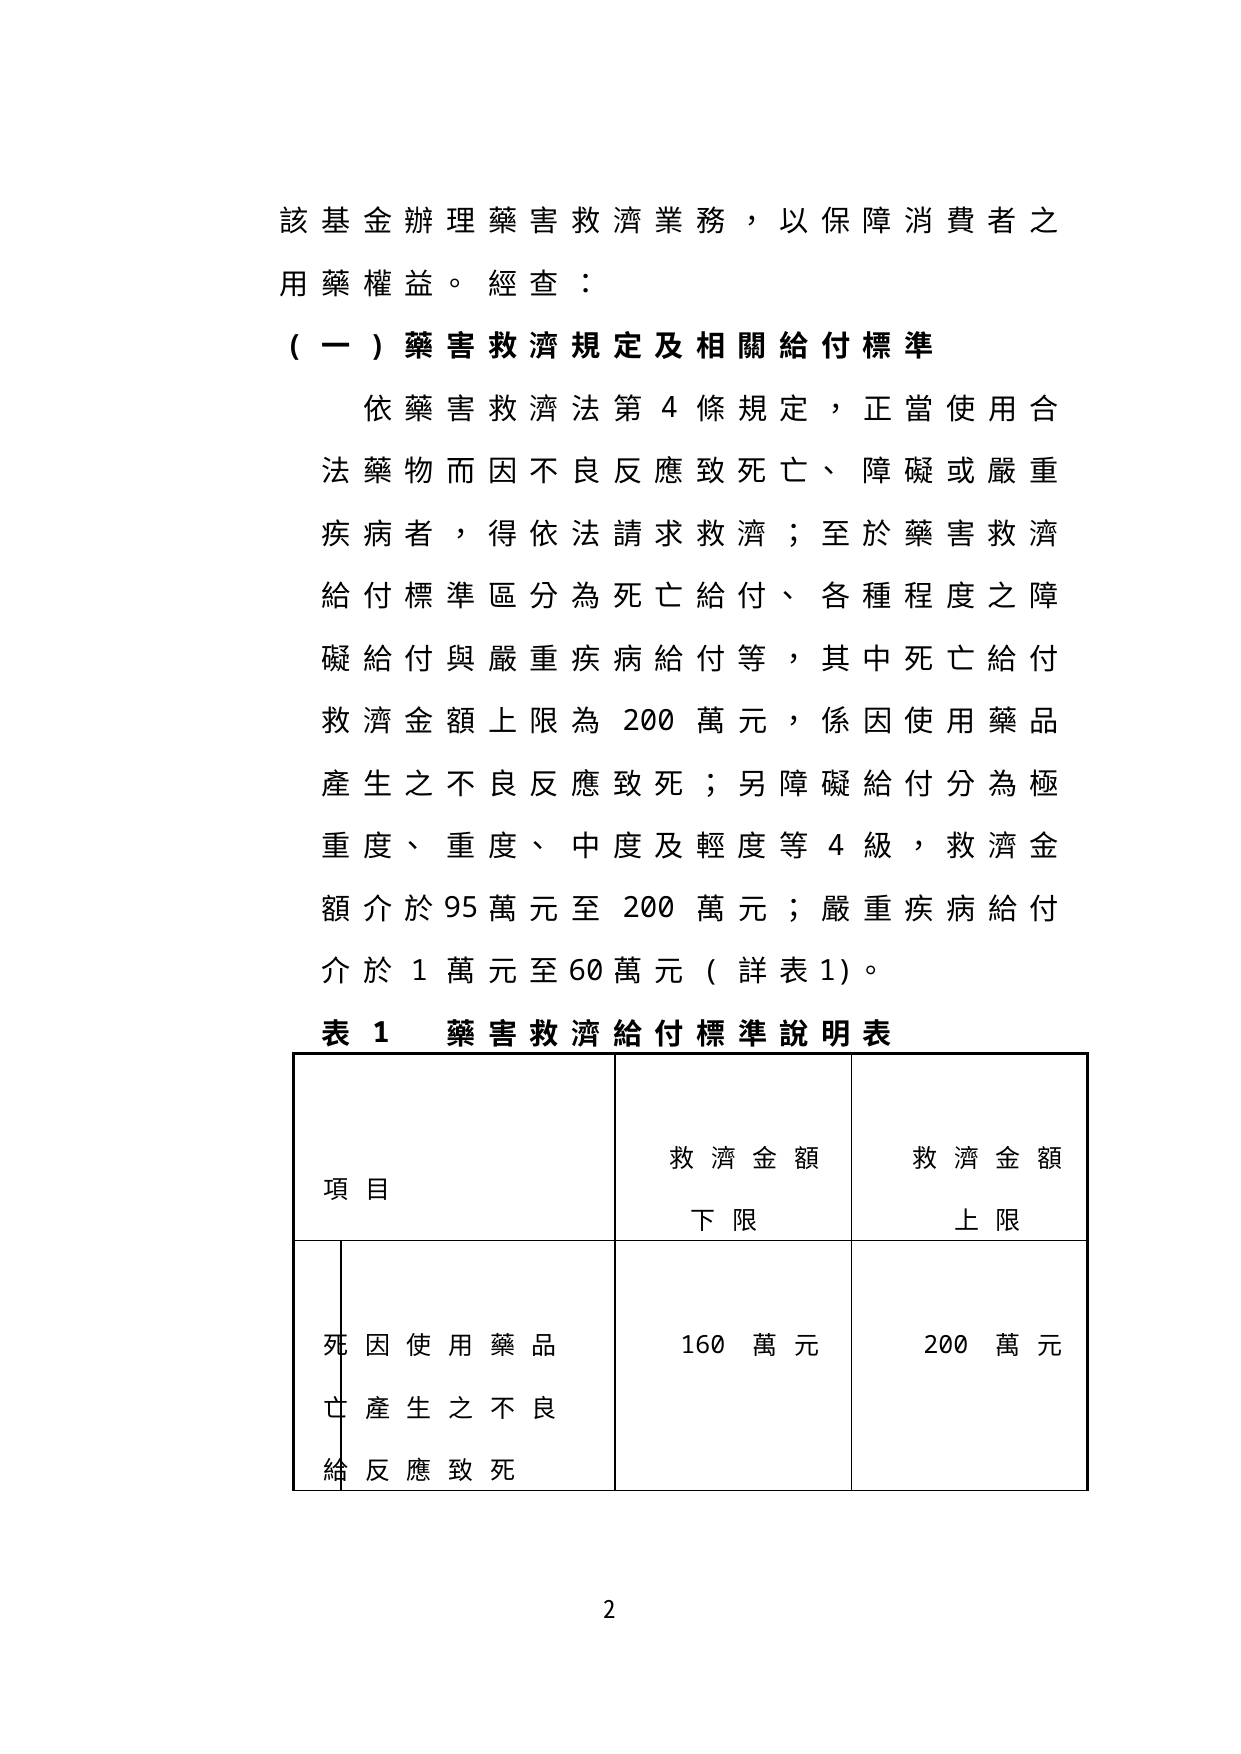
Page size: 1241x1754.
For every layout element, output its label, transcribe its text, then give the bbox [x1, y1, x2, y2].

table_cell 200萬元 [852, 1241, 1086, 1490]
text (一)藥害救濟規定及相關給付標準 [249, 302, 1065, 365]
table_header 項目 [295, 1055, 614, 1240]
table_cell 160萬元 [616, 1241, 851, 1490]
table_cell 死亡給付 [330, 1403, 340, 1416]
table_header 救濟金額下限 [616, 1055, 851, 1240]
table_cell 因使用藥品產生之不良反應致死 [342, 1241, 614, 1490]
text 該基金辦理藥害救濟業務，以保障消費者之用藥權益。經查： [249, 177, 1065, 302]
table_header 救濟金額上限 [852, 1055, 1086, 1240]
text 依藥害救濟法第4條規定，正當使用合法藥物而因不良反應致死亡、障礙或嚴重疾病者，得依法請求救濟；至於藥害救濟給付標準區分為死亡給付、各種程度之障礙給付與嚴重疾病給付等，其中死亡給付救濟金額上限為200萬元，係因使用藥品產生之不良反應致死；另障礙給付分為極重度、重度、中度及輕度等4級，救濟金額介於95萬元至200萬元；嚴重疾病給付介於1萬元至60萬元(詳表1)。 [278, 365, 1065, 990]
table_cell 死亡給付 [295, 1241, 340, 1490]
text 表1 藥害救濟給付標準說明表 [278, 990, 1065, 1052]
